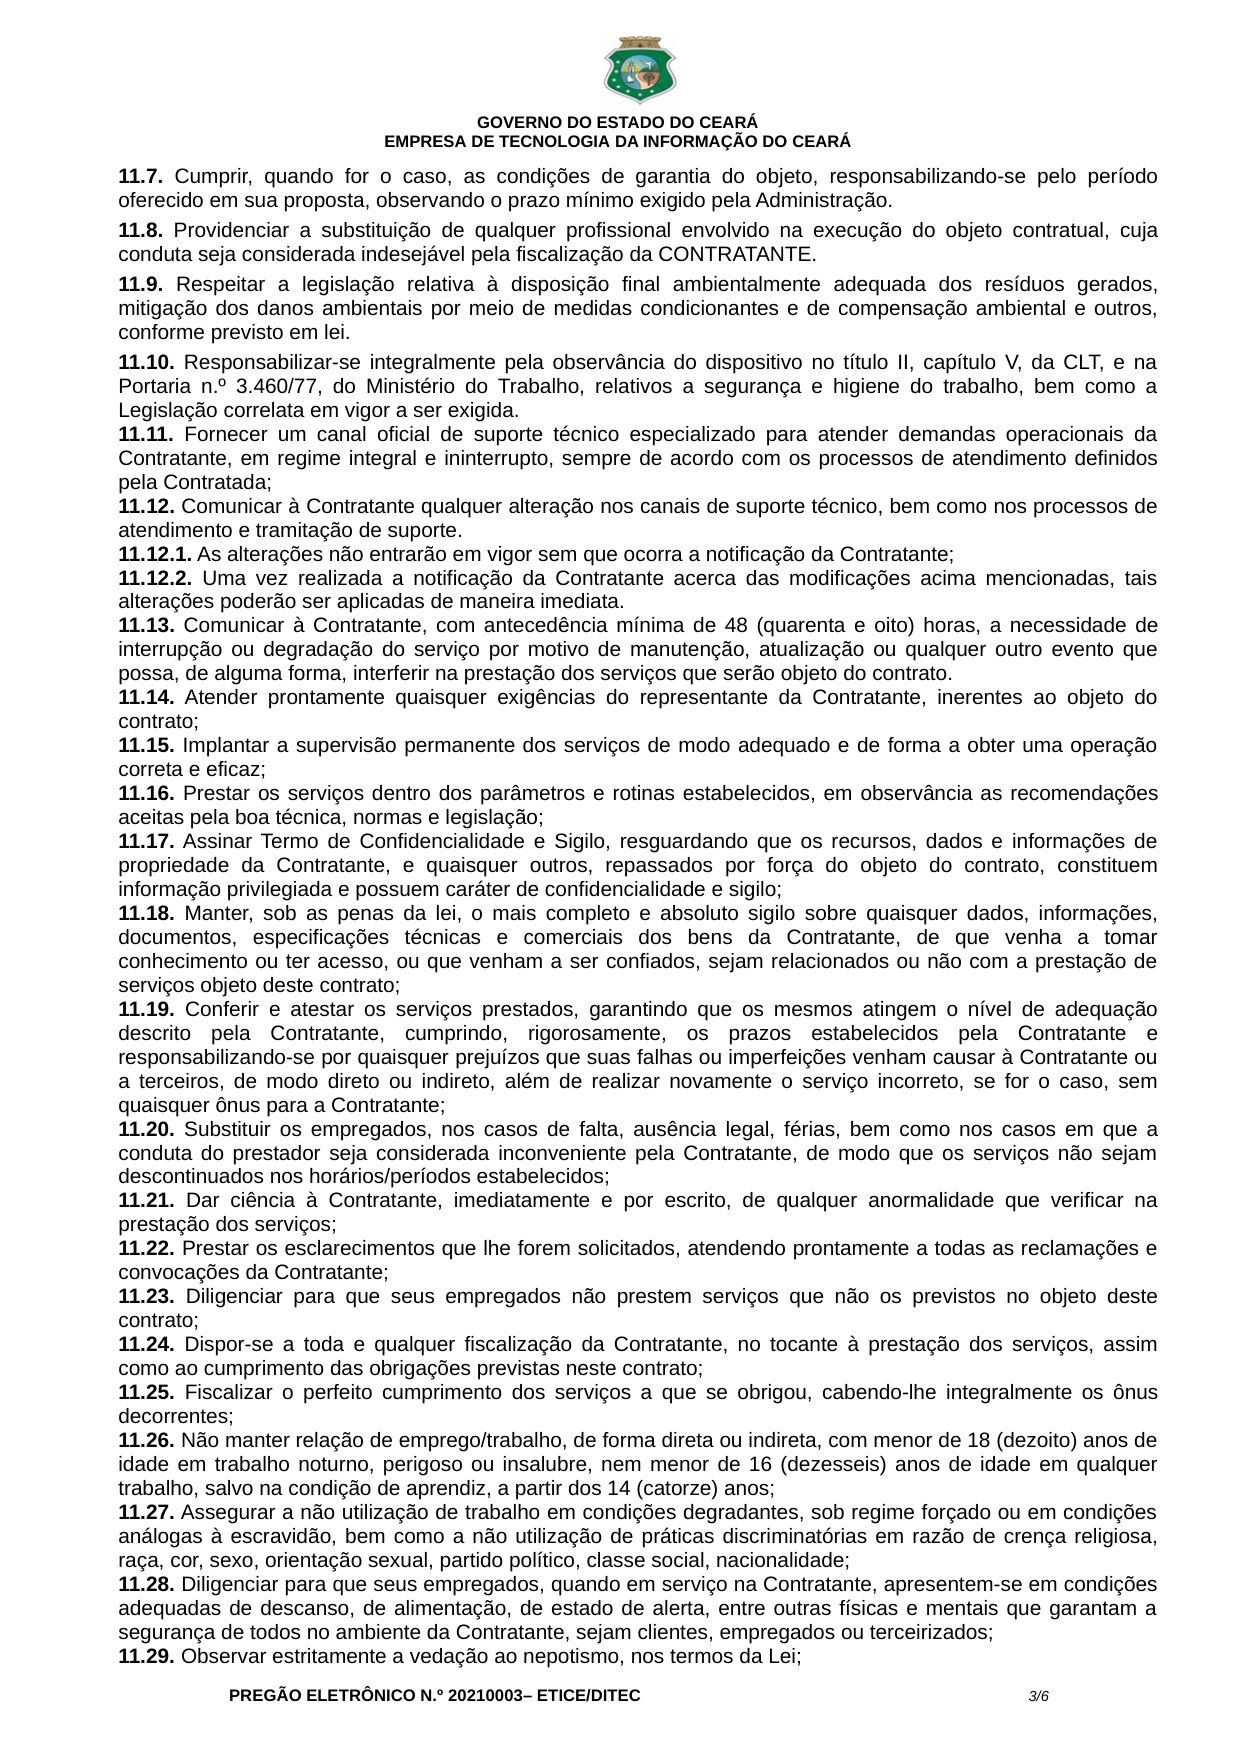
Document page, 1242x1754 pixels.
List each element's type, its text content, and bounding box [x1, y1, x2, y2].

text 11.16. Prestar os serviços dentro dos parâmetros e rotinas estabelecidos, em observância as recomendações aceitas pela boa técnica, normas e legislação; [118, 781, 1159, 829]
text 11.20. Substituir os empregados, nos casos de falta, ausência legal, férias, bem como nos casos em que a conduta do prestador seja considerada inconveniente pela Contratante, de modo que os serviços não sejam descontinuados nos horários/períodos estabelecidos; [118, 1116, 1159, 1188]
text 11.19. Conferir e atestar os serviços prestados, garantindo que os mesmos atingem o nível de adequação descrito pela Contratante, cumprindo, rigorosamente, os prazos estabelecidos pela Contratante e responsabilizando-se por quaisquer prejuízos que suas falhas ou imperfeições venham causar à Contratante ou a terceiros, de modo direto ou indireto, além de realizar novamente o serviço incorreto, se for o caso, sem quaisquer ônus para a Contratante; [118, 997, 1159, 1116]
text 11.25. Fiscalizar o perfeito cumprimento dos serviços a que se obrigou, cabendo-lhe integralmente os ônus decorrentes; [118, 1380, 1159, 1428]
text 11.7. Cumprir, quando for o caso, as condições de garantia do objeto, responsabilizando-se pelo período oferecido em sua proposta, observando o prazo mínimo exigido pela Administração. [118, 164, 1159, 212]
text 11.26. Não manter relação de emprego/trabalho, de forma direta ou indireta, com menor de 18 (dezoito) anos de idade em trabalho noturno, perigoso ou insalubre, nem menor de 16 (dezesseis) anos de idade em qualquer trabalho, salvo na condição de aprendiz, a partir dos 14 (catorze) anos; [118, 1428, 1159, 1500]
text 11.18. Manter, sob as penas da lei, o mais completo e absoluto sigilo sobre quaisquer dados, informações, documentos, especificações técnicas e comerciais dos bens da Contratante, de que venha a tomar conhecimento ou ter acesso, ou que venham a ser confiados, sejam relacionados ou não com a prestação de serviços objeto deste contrato; [118, 901, 1159, 997]
text 11.12. Comunicar à Contratante qualquer alteração nos canais de suporte técnico, bem como nos processos de atendimento e tramitação de suporte. [118, 493, 1159, 541]
text 11.14. Atender prontamente quaisquer exigências do representante da Contratante, inerentes ao objeto do contrato; [118, 685, 1159, 733]
text 11.28. Diligenciar para que seus empregados, quando em serviço na Contratante, apresentem-se em condições adequadas de descanso, de alimentação, de estado de alerta, entre outras físicas e mentais que garantam a segurança de todos no ambiente da Contratante, sejam clientes, empregados ou terceirizados; [118, 1572, 1159, 1643]
text 11.9. Respeitar a legislação relativa à disposição final ambientalmente adequada dos resíduos gerados, mitigação dos danos ambientais por meio de medidas condicionantes e de compensação ambiental e outros, conforme previsto em lei. [118, 272, 1159, 344]
text 11.12.1. As alterações não entrarão em vigor sem que ocorra a notificação da Contratante; [118, 541, 1159, 565]
text 11.12.2. Uma vez realizada a notificação da Contratante acerca das modificações acima mencionadas, tais alterações poderão ser aplicadas de maneira imediata. [118, 565, 1159, 613]
text 11.15. Implantar a supervisão permanente dos serviços de modo adequado e de forma a obter uma operação correta e eficaz; [118, 733, 1159, 781]
text 11.17. Assinar Termo de Confidencialidade e Sigilo, resguardando que os recursos, dados e informações de propriedade da Contratante, e quaisquer outros, repassados por força do objeto do contrato, constituem informação privilegiada e possuem caráter de confidencialidade e sigilo; [118, 829, 1159, 901]
text 11.13. Comunicar à Contratante, com antecedência mínima de 48 (quarenta e oito) horas, a necessidade de interrupção ou degradação do serviço por motivo de manutenção, atualização ou qualquer outro evento que possa, de alguma forma, interferir na prestação dos serviços que serão objeto do contrato. [118, 613, 1159, 685]
text 11.27. Assegurar a não utilização de trabalho em condições degradantes, sob regime forçado ou em condições análogas à escravidão, bem como a não utilização de práticas discriminatórias em razão de crença religiosa, raça, cor, sexo, orientação sexual, partido político, classe social, nacionalidade; [118, 1500, 1159, 1572]
text 11.23. Diligenciar para que seus empregados não prestem serviços que não os previstos no objeto deste contrato; [118, 1284, 1159, 1332]
text 11.29. Observar estritamente a vedação ao nepotismo, nos termos da Lei; [118, 1643, 1159, 1667]
text 11.24. Dispor-se a toda e qualquer fiscalização da Contratante, no tocante à prestação dos serviços, assim como ao cumprimento das obrigações previstas neste contrato; [118, 1332, 1159, 1380]
text 11.22. Prestar os esclarecimentos que lhe forem solicitados, atendendo prontamente a todas as reclamações e convocações da Contratante; [118, 1236, 1159, 1284]
text 11.21. Dar ciência à Contratante, imediatamente e por escrito, de qualquer anormalidade que verificar na prestação dos serviços; [118, 1188, 1159, 1236]
text 11.8. Providenciar a substituição de qualquer profissional envolvido na execução do objeto contratual, cuja conduta seja considerada indesejável pela fiscalização da CONTRATANTE. [118, 218, 1159, 266]
text 11.10. Responsabilizar-se integralmente pela observância do dispositivo no título II, capítulo V, da CLT, e na Portaria n.º 3.460/77, do Ministério do Trabalho, relativos a segurança e higiene do trabalho, bem como a Legislação correlata em vigor a ser exigida. [118, 350, 1159, 422]
text 11.11. Fornecer um canal oficial de suporte técnico especializado para atender demandas operacionais da Contratante, em regime integral e ininterrupto, sempre de acordo com os processos de atendimento definidos pela Contratada; [118, 422, 1159, 493]
